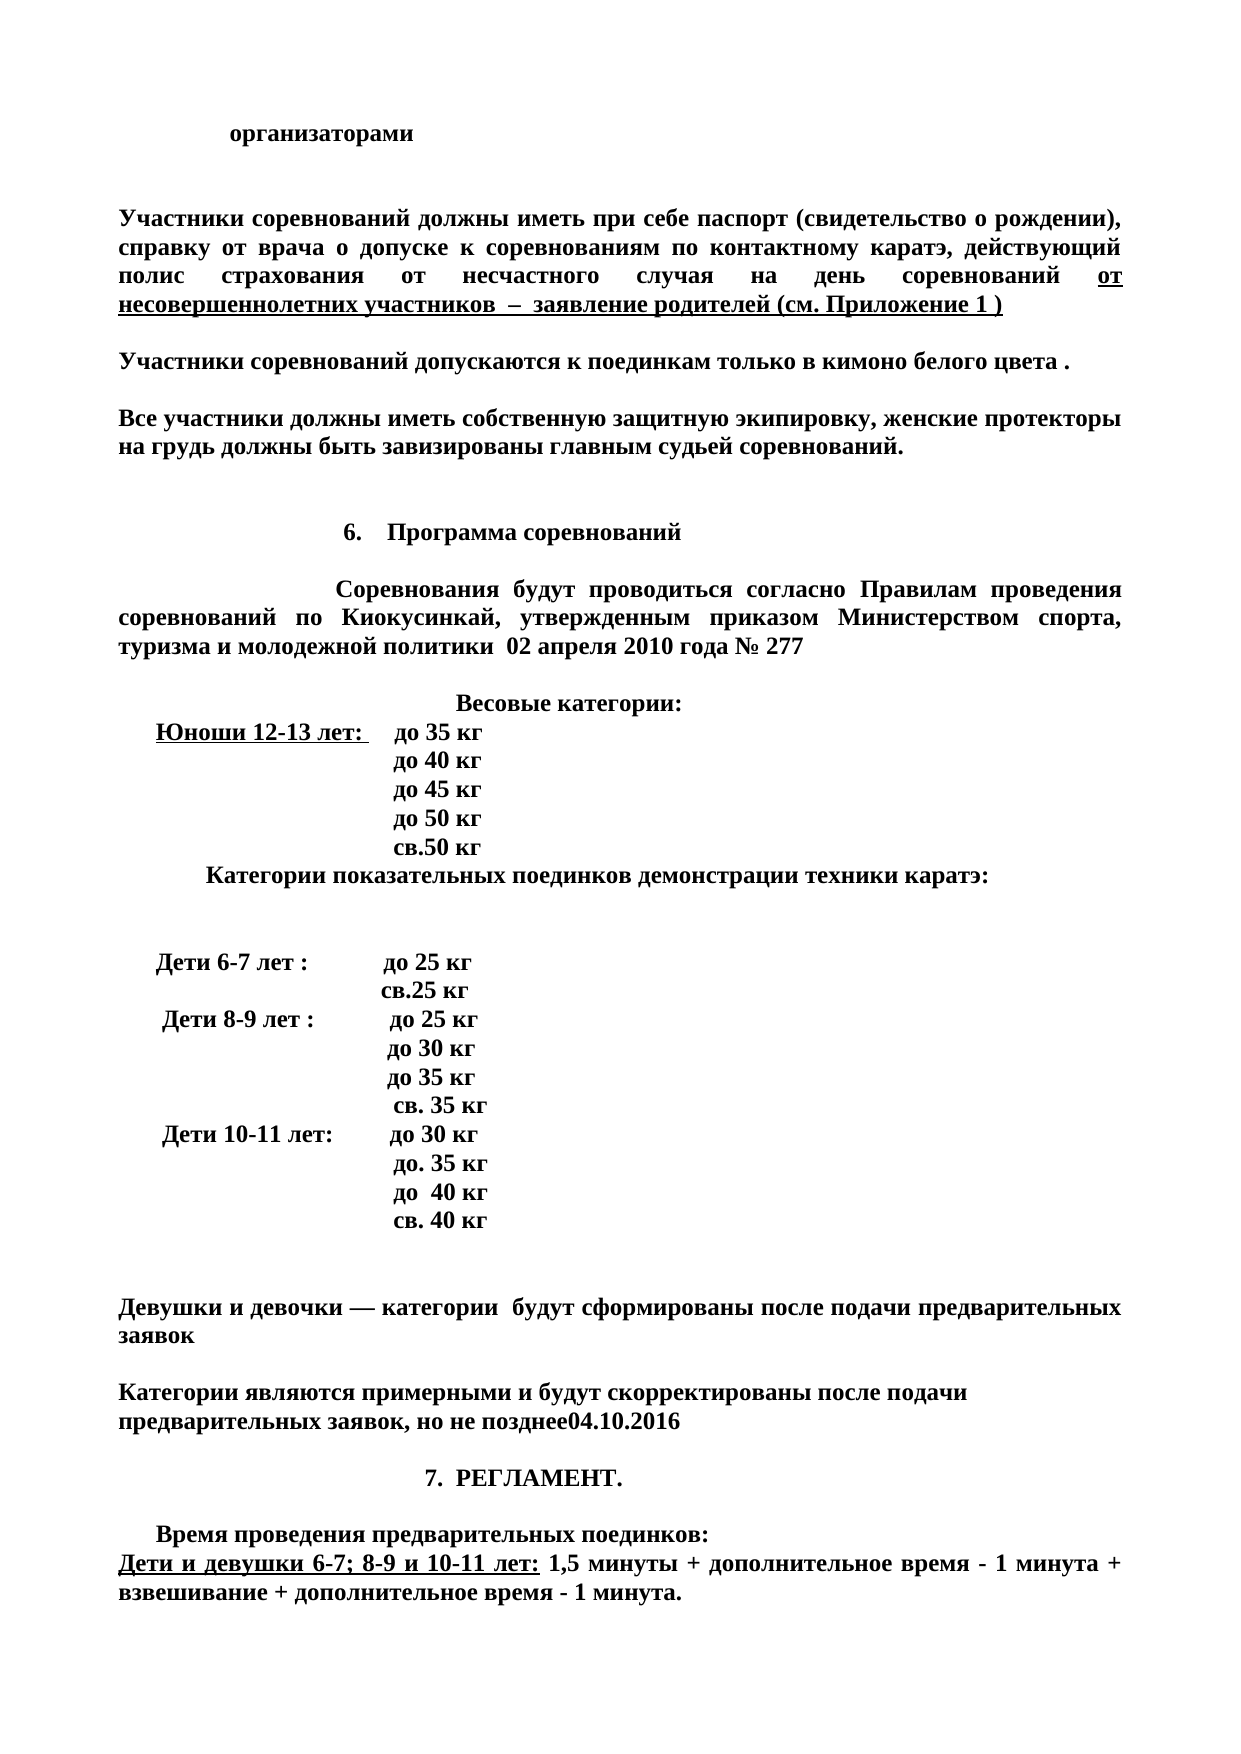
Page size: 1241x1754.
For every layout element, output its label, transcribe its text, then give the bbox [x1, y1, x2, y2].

text Категории показательных поединков демонстрации техники каратэ: [118, 861, 1122, 889]
text до 45 кг [156, 774, 1122, 803]
list организаторами [192, 118, 1122, 147]
text Все участники должны иметь собственную защитную экипировку, женские протекторы на грудь должны быть завизированы главным судьей соревнований. [118, 403, 1122, 460]
text св. 35 кг [118, 1091, 1122, 1119]
text Дети 10-11 лет: до 30 кг [118, 1119, 1122, 1148]
text 7. РЕГЛАМЕНТ. [118, 1463, 1122, 1492]
text до 50 кг [156, 803, 1122, 832]
text Соревнования будут проводиться согласно Правилам проведения соревнований по Киокусинкай, утвержденным приказом Министерством спорта, туризма и молодежной политики 02 апреля 2010 года № 277 [118, 574, 1122, 660]
text Участники соревнований допускаются к поединкам только в кимоно белого цвета . [118, 346, 1122, 375]
text Категории являются примерными и будут скорректированы после подачи предварительных заявок, но не позднее04.10.2016 [118, 1377, 1122, 1435]
text до 40 кг [118, 1177, 1122, 1206]
text до. 35 кг [118, 1148, 1122, 1177]
text Дети 6-7 лет : до 25 кг [156, 947, 1122, 976]
text св. 40 кг [118, 1206, 1122, 1234]
text Дети и девушки 6-7; 8-9 и 10-11 лет: 1,5 минуты + дополнительное время - 1 минута + взвешивание + дополнительное время - 1 минута. [118, 1548, 1122, 1606]
text св.50 кг [156, 832, 1122, 861]
text до 30 кг [118, 1033, 1122, 1062]
text Юноши 12-13 лет: до 35 кг [156, 717, 1122, 746]
text св.25 кг [156, 976, 1122, 1004]
text Участники соревнований должны иметь при себе паспорт (свидетельство о рождении), справку от врача о допуске к соревнованиям по контактному каратэ, действующий полис страхования от несчастного случая на день соревнований от несовершеннолетних участников – заявление родителей (см. Приложение 1 ) [118, 203, 1122, 318]
text Дети 8-9 лет : до 25 кг [118, 1004, 1122, 1033]
text до 35 кг [118, 1062, 1122, 1091]
text Весовые категории: [118, 688, 1122, 717]
text 6. Программа соревнований [118, 517, 1122, 546]
text до 40 кг [156, 746, 1122, 774]
text Девушки и девочки — категории будут сформированы после подачи предварительных заявок [118, 1292, 1122, 1349]
text Время проведения предварительных поединков: [156, 1519, 1122, 1548]
